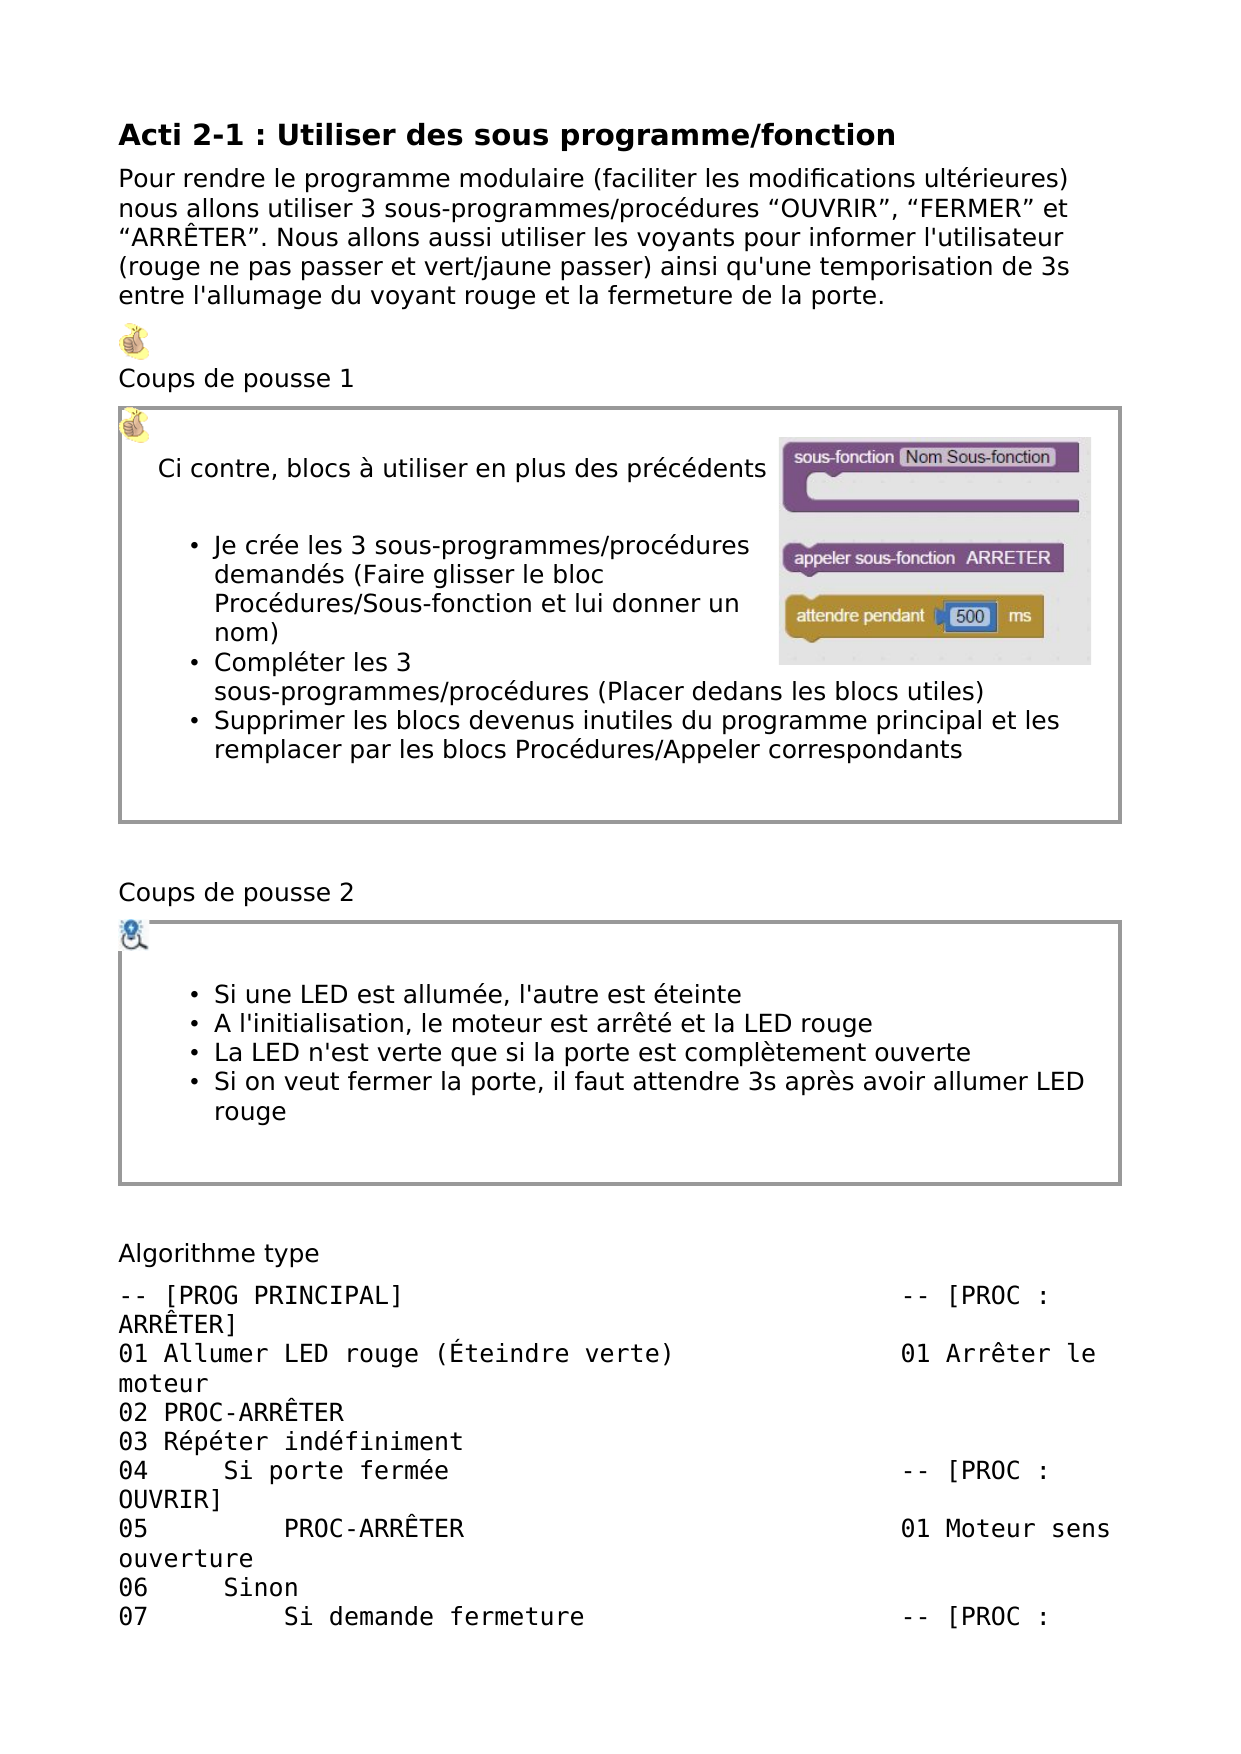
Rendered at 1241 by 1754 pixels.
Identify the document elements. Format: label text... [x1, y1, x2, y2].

subtitle Acti 2-1 : Utiliser des sous programme/fonction [118, 118, 1122, 152]
picture [118, 322, 150, 361]
text -- [PROG PRINCIPAL] -- [PROC : ARRÊTER] 01 Allumer LED rouge (Éteindre verte) 01 Arrêter le moteur 02 PROC-ARRÊTER 03 Répéter indéfiniment 04 Si porte fermée -- [PROC : OUVRIR] 05 PROC-ARRÊTER 01 Moteur sens ouverture 06 Sinon 07 Si demande fermeture -- [PROC : [118, 1281, 1122, 1631]
text Algorithme type [118, 1239, 1122, 1269]
picture [118, 919, 150, 951]
text Coups de pousse 1 [118, 364, 1122, 394]
table_header Si une LED est allumée, l'autre est éteinte A l'initialisation, le moteur est arrêté et la LED rouge La LED n'est verte que si la porte est complètement ouverte Si on veut fermer la porte, il faut attendre 3s après avoir allumer LED rouge [122, 933, 1109, 1173]
table_header Ci contre, blocs à utiliser en plus des précédents Je crée les 3 sous-programmes/procédures demandés (Faire glisser le bloc Procédures/Sous-fonction et lui donner un nom) Compléter les 3 sous-programmes/procédures (Placer dedans les blocs utiles) Supprimer les blocs devenus inutiles du programme principal et les remplacer par les blocs Procédures/Appeler correspondants [122, 419, 1109, 812]
text Coups de pousse 2 [118, 878, 1122, 907]
picture [118, 406, 150, 444]
picture [778, 437, 1092, 665]
text Pour rendre le programme modulaire (faciliter les modifications ultérieures) nous allons utiliser 3 sous-programmes/procédures “OUVRIR”, “FERMER” et “ARRÊTER”. Nous allons aussi utiliser les voyants pour informer l'utilisateur (rouge ne pas passer et vert/jaune passer) ainsi qu'une temporisation de 3s entre l'allumage du voyant rouge et la fermeture de la porte. [118, 164, 1122, 310]
